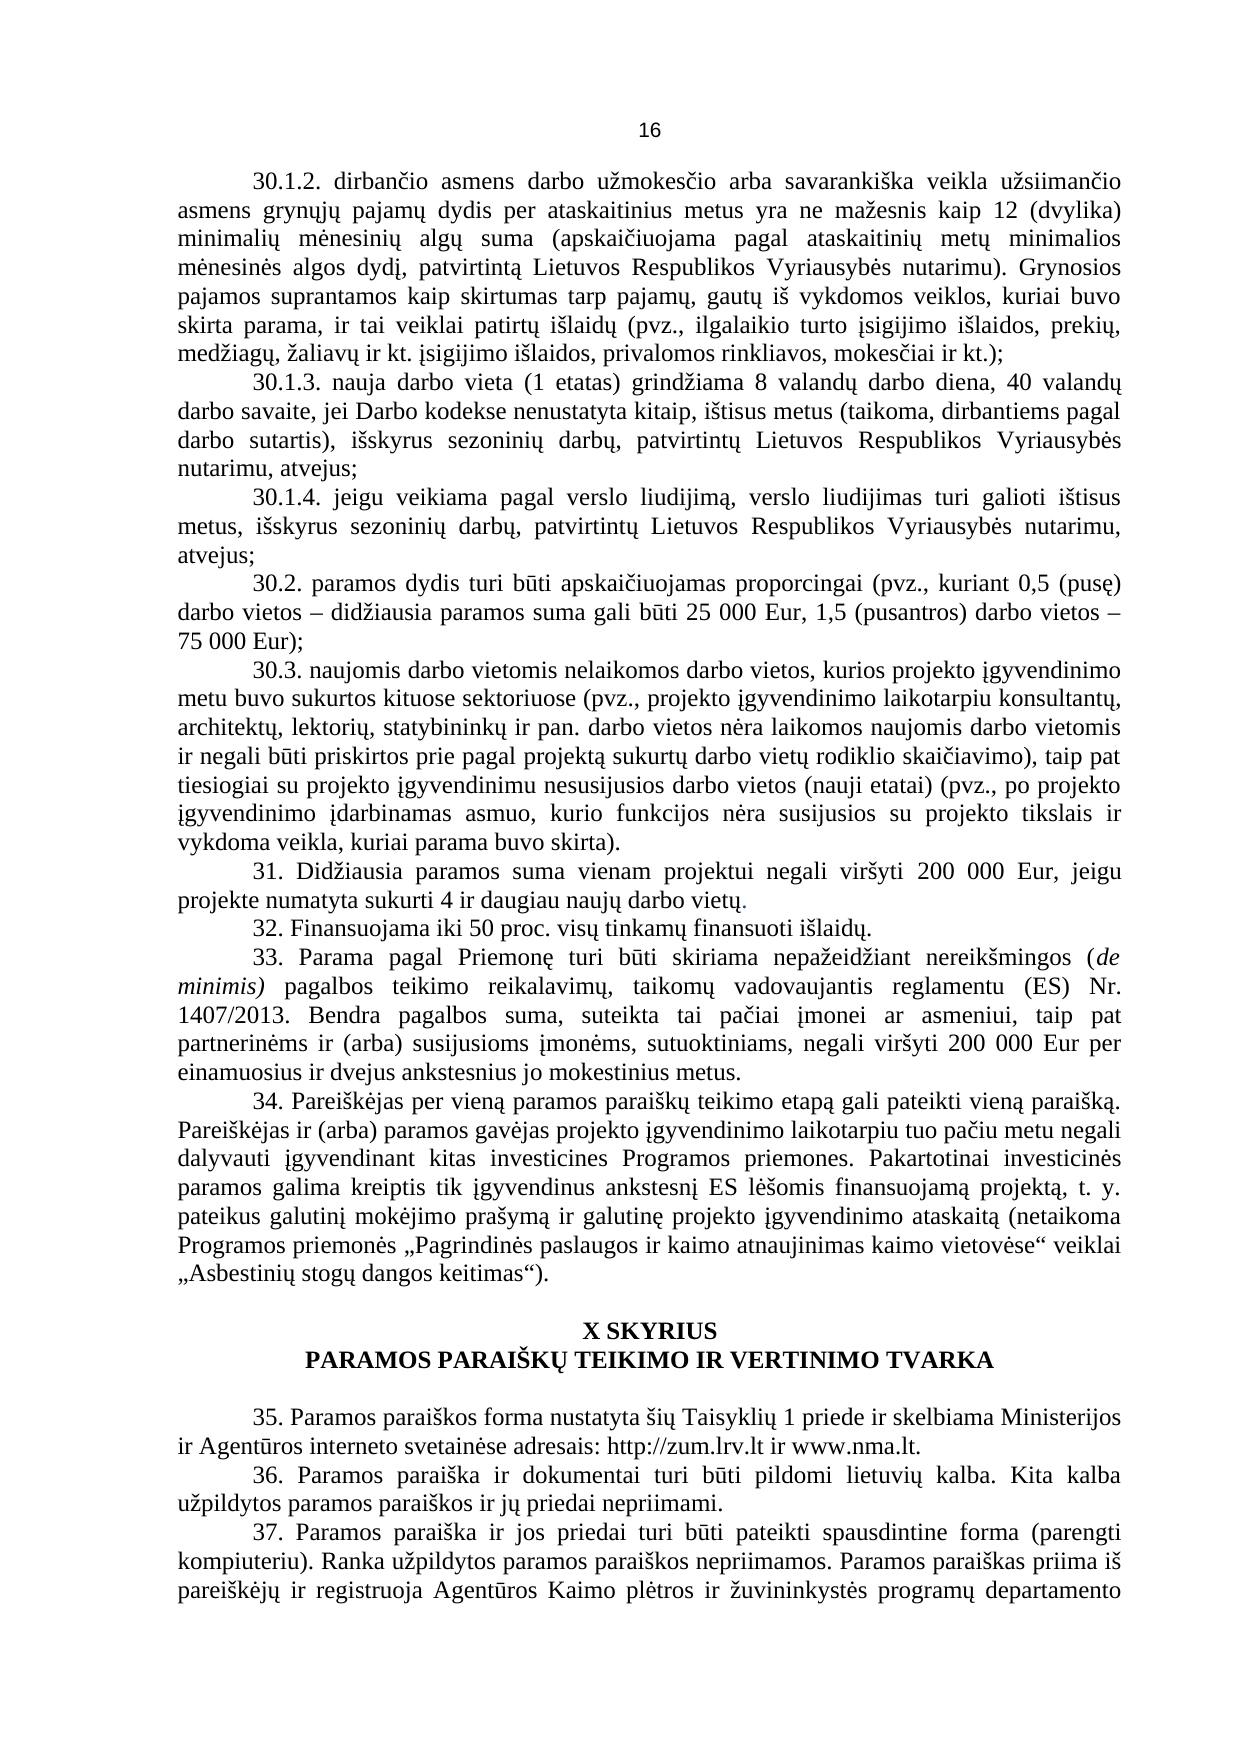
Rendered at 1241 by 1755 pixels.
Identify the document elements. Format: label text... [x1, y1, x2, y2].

text 35. Paramos paraiškos forma nustatyta šių Taisyklių 1 priede ir skelbiama Ministerijos ir Agentūros interneto svetainėse adresais: http://zum.lrv.lt ir www.nma.lt. [177, 1402, 1122, 1460]
text 32. Finansuojama iki 50 proc. visų tinkamų finansuoti išlaidų. [177, 913, 1122, 942]
text PARAMOS PARAIŠKŲ TEIKIMO IR VERTINIMO TVARKA [177, 1345, 1122, 1373]
text 30.1.2. dirbančio asmens darbo užmokesčio arba savarankiška veikla užsiimančio asmens grynųjų pajamų dydis per ataskaitinius metus yra ne mažesnis kaip 12 (dvylika) minimalių mėnesinių algų suma (apskaičiuojama pagal ataskaitinių metų minimalios mėnesinės algos dydį, patvirtintą Lietuvos Respublikos Vyriausybės nutarimu). Grynosios pajamos suprantamos kaip skirtumas tarp pajamų, gautų iš vykdomos veiklos, kuriai buvo skirta parama, ir tai veiklai patirtų išlaidų (pvz., ilgalaikio turto įsigijimo išlaidos, prekių, medžiagų, žaliavų ir kt. įsigijimo išlaidos, privalomos rinkliavos, mokesčiai ir kt.); [177, 166, 1122, 367]
text 31. Didžiausia paramos suma vienam projektui negali viršyti 200 000 Eur, jeigu projekte numatyta sukurti 4 ir daugiau naujų darbo vietų. [177, 856, 1122, 913]
text 34. Pareiškėjas per vieną paramos paraiškų teikimo etapą gali pateikti vieną paraišką. Pareiškėjas ir (arba) paramos gavėjas projekto įgyvendinimo laikotarpiu tuo pačiu metu negali dalyvauti įgyvendinant kitas investicines Programos priemones. Pakartotinai investicinės paramos galima kreiptis tik įgyvendinus ankstesnį ES lėšomis finansuojamą projektą, t. y. pateikus galutinį mokėjimo prašymą ir galutinę projekto įgyvendinimo ataskaitą (netaikoma Programos priemonės „Pagrindinės paslaugos ir kaimo atnaujinimas kaimo vietovėse“ veiklai „Asbestinių stogų dangos keitimas“). [177, 1086, 1122, 1287]
text 30.2. paramos dydis turi būti apskaičiuojamas proporcingai (pvz., kuriant 0,5 (pusę) darbo vietos – didžiausia paramos suma gali būti 25 000 Eur, 1,5 (pusantros) darbo vietos – 75 000 Eur); [177, 568, 1122, 655]
text 37. Paramos paraiška ir jos priedai turi būti pateikti spausdintine forma (parengti kompiuteriu). Ranka užpildytos paramos paraiškos nepriimamos. Paramos paraiškas priima iš pareiškėjų ir registruoja Agentūros Kaimo plėtros ir žuvininkystės programų departamento [177, 1517, 1122, 1603]
text 30.3. naujomis darbo vietomis nelaikomos darbo vietos, kurios projekto įgyvendinimo metu buvo sukurtos kituose sektoriuose (pvz., projekto įgyvendinimo laikotarpiu konsultantų, architektų, lektorių, statybininkų ir pan. darbo vietos nėra laikomos naujomis darbo vietomis ir negali būti priskirtos prie pagal projektą sukurtų darbo vietų rodiklio skaičiavimo), taip pat tiesiogiai su projekto įgyvendinimu nesusijusios darbo vietos (nauji etatai) (pvz., po projekto įgyvendinimo įdarbinamas asmuo, kurio funkcijos nėra susijusios su projekto tikslais ir vykdoma veikla, kuriai parama buvo skirta). [177, 655, 1122, 856]
text 36. Paramos paraiška ir dokumentai turi būti pildomi lietuvių kalba. Kita kalba užpildytos paramos paraiškos ir jų priedai nepriimami. [177, 1460, 1122, 1517]
text 30.1.4. jeigu veikiama pagal verslo liudijimą, verslo liudijimas turi galioti ištisus metus, išskyrus sezoninių darbų, patvirtintų Lietuvos Respublikos Vyriausybės nutarimu, atvejus; [177, 482, 1122, 568]
text 30.1.3. nauja darbo vieta (1 etatas) grindžiama 8 valandų darbo diena, 40 valandų darbo savaite, jei Darbo kodekse nenustatyta kitaip, ištisus metus (taikoma, dirbantiems pagal darbo sutartis), išskyrus sezoninių darbų, patvirtintų Lietuvos Respublikos Vyriausybės nutarimu, atvejus; [177, 367, 1122, 482]
text X SKYRIUS [177, 1316, 1122, 1345]
text 33. Parama pagal Priemonę turi būti skiriama nepažeidžiant nereikšmingos (de minimis) pagalbos teikimo reikalavimų, taikomų vadovaujantis reglamentu (ES) Nr. 1407/2013. Bendra pagalbos suma, suteikta tai pačiai įmonei ar asmeniui, taip pat partnerinėms ir (arba) susijusioms įmonėms, sutuoktiniams, negali viršyti 200 000 Eur per einamuosius ir dvejus ankstesnius jo mokestinius metus. [177, 942, 1122, 1086]
